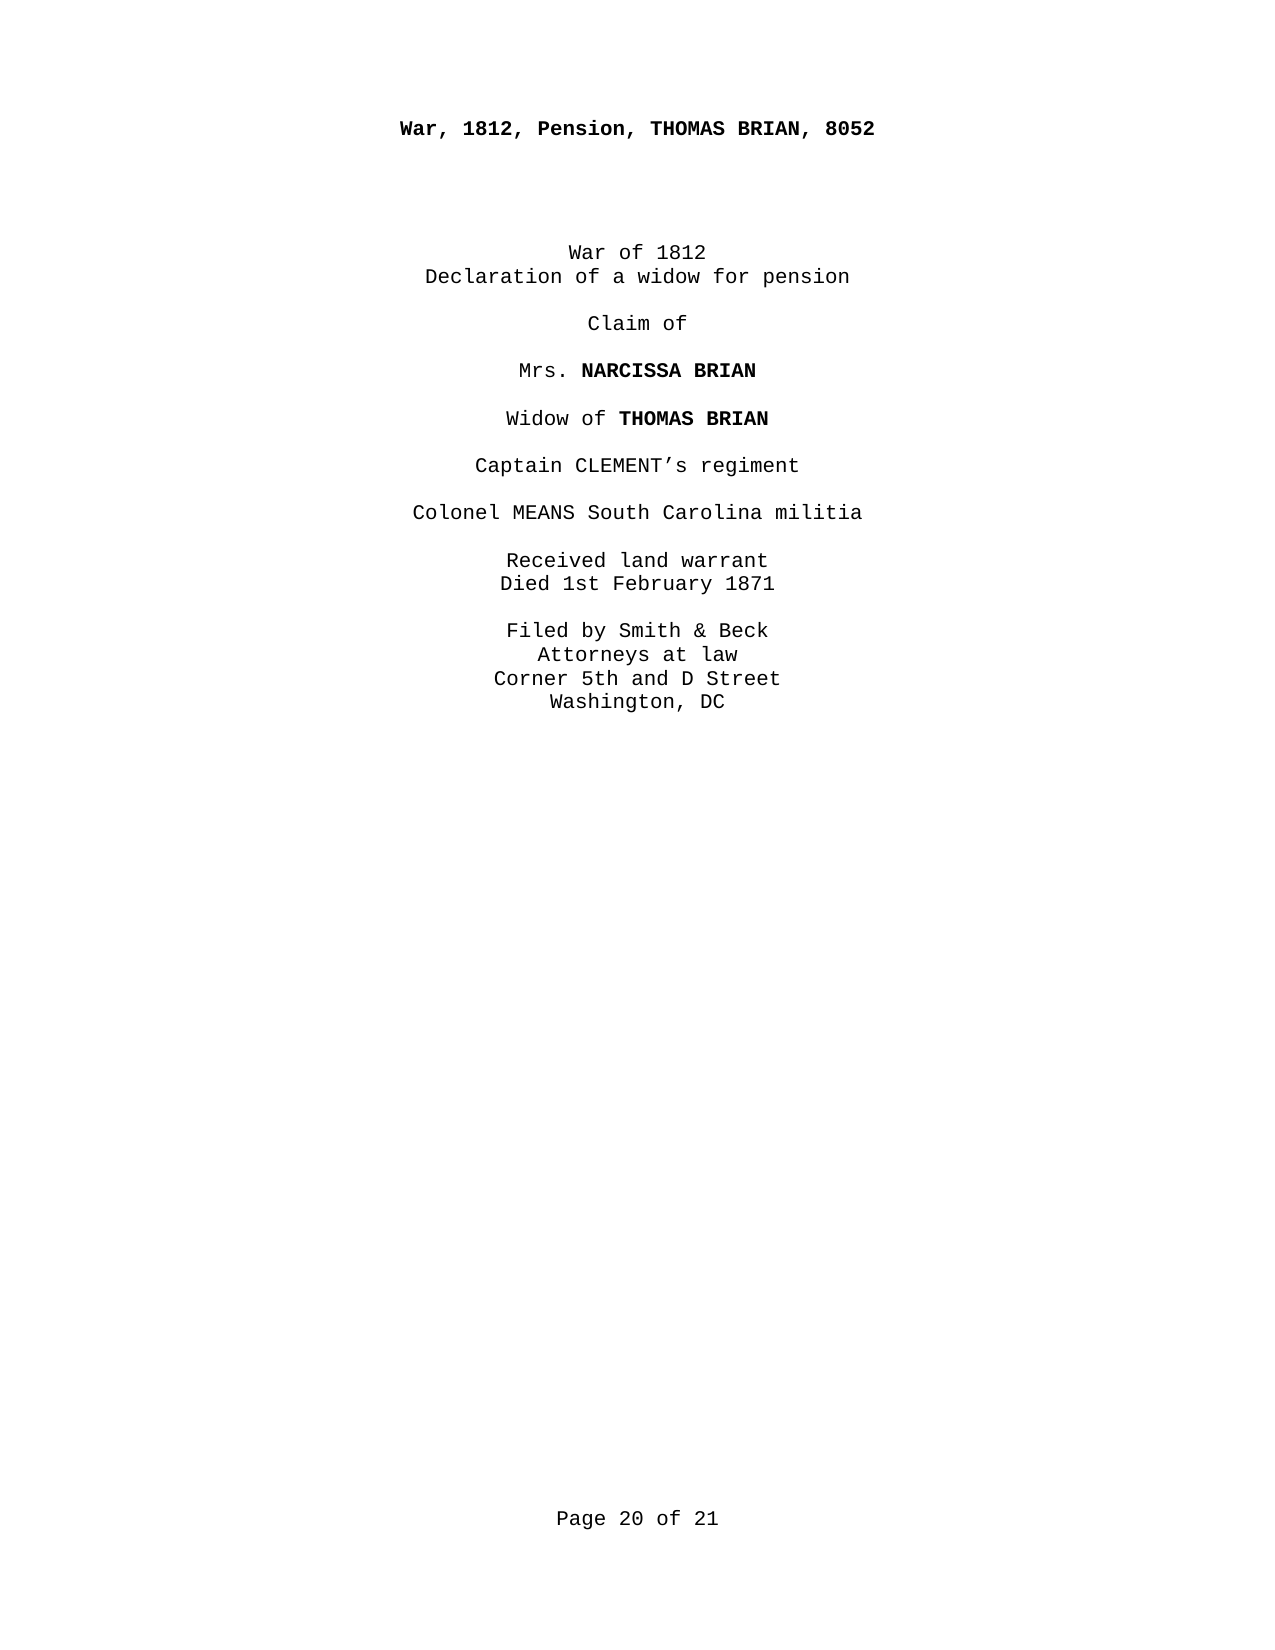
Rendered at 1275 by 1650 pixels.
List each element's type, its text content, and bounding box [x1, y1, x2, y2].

text Filed by Smith & Beck [118, 621, 1157, 644]
text Died 1st February 1871 [118, 573, 1157, 597]
text Washington, DC [118, 691, 1157, 715]
text Declaration of a widow for pension [118, 266, 1157, 289]
text Captain Clement’s regiment [118, 455, 1157, 479]
text Attorneys at law [118, 644, 1157, 668]
text Widow of Thomas Brian [118, 408, 1157, 431]
text Corner 5th and D Street [118, 668, 1157, 691]
text Colonel means South Carolina militia [118, 502, 1157, 526]
text Claim of [118, 313, 1157, 337]
text Received land warrant [118, 549, 1157, 573]
text Mrs. Narcissa Brian [118, 360, 1157, 384]
text War of 1812 [118, 242, 1157, 266]
